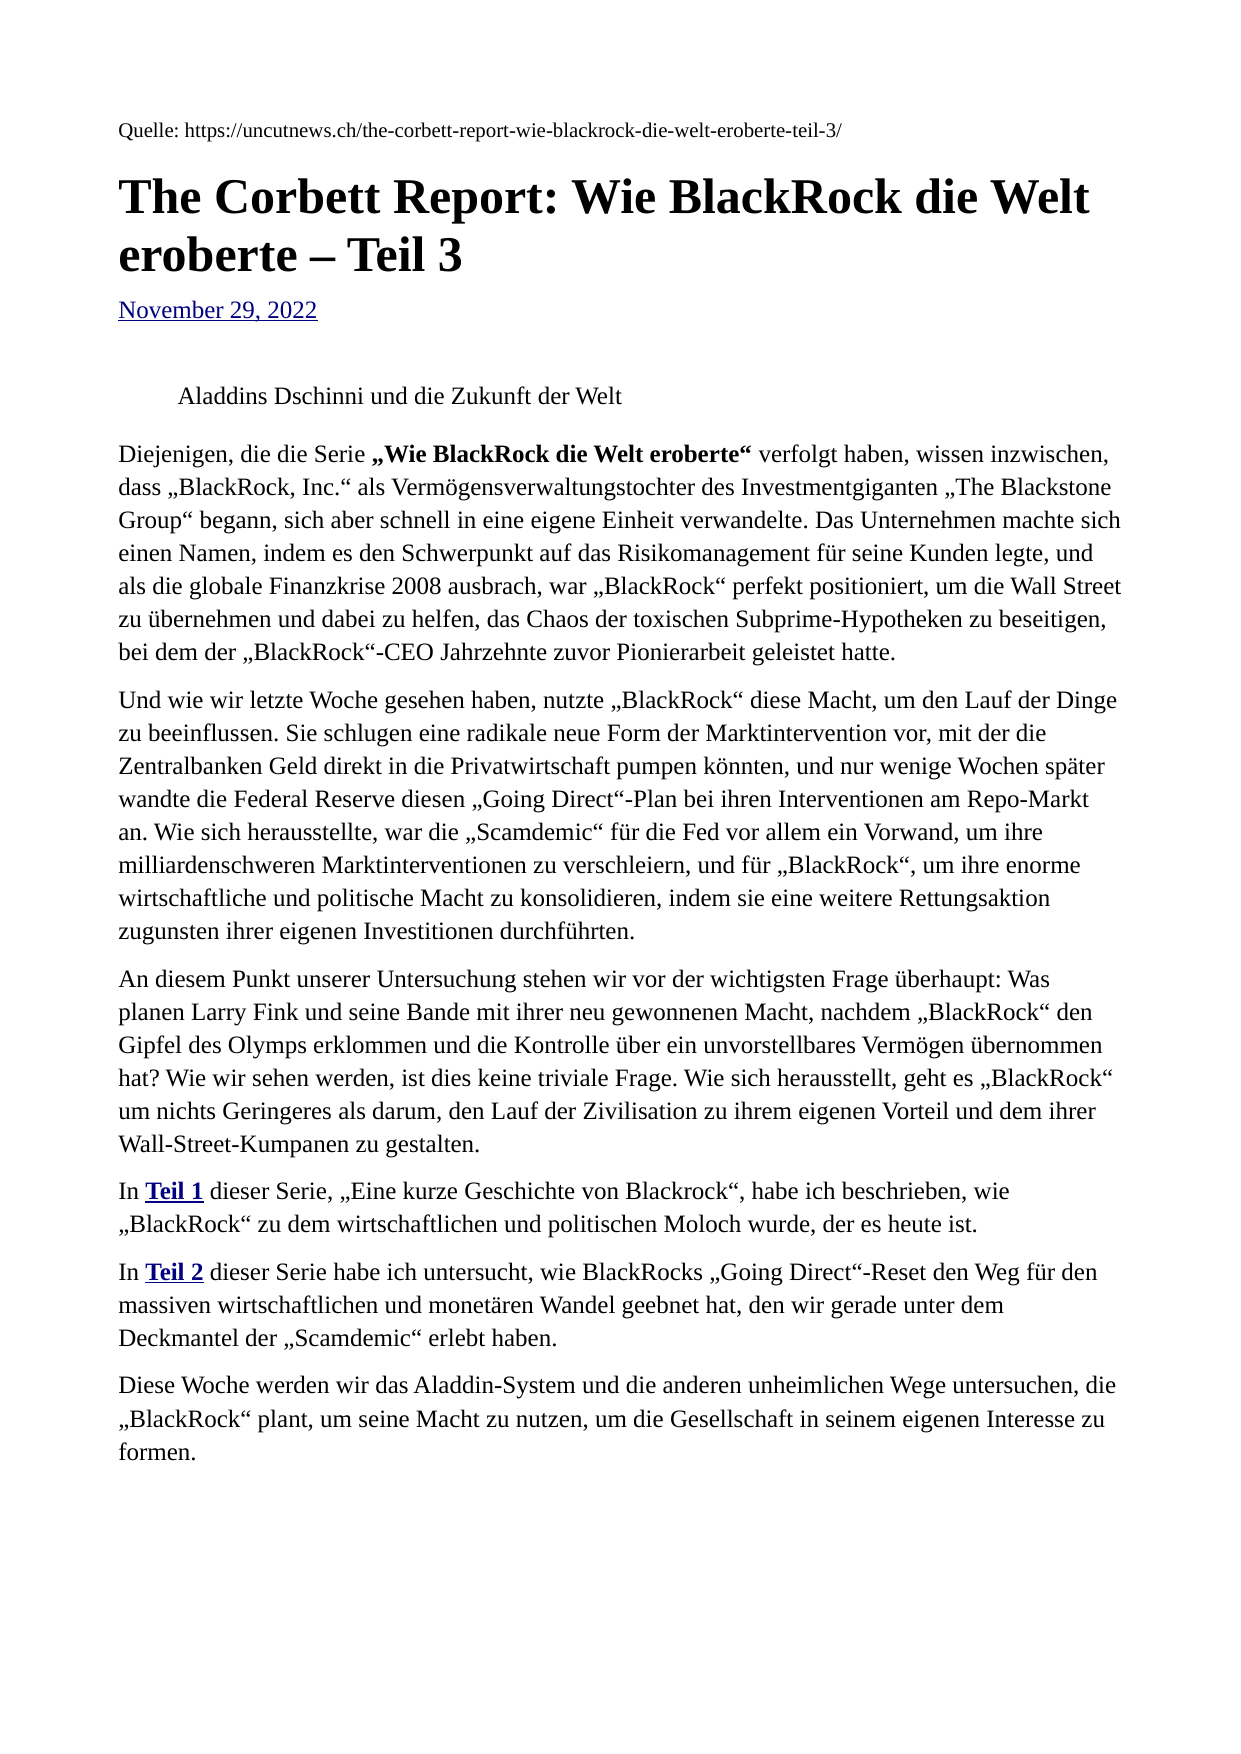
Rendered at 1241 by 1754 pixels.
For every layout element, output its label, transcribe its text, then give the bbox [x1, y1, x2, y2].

text In Teil 2 dieser Serie habe ich untersucht, wie BlackRocks „Going Direct“-Reset den Weg für den massiven wirtschaftlichen und monetären Wandel geebnet hat, den wir gerade unter dem Deckmantel der „Scamdemic“ erlebt haben. [118, 1257, 1122, 1352]
subtitle The Corbett Report: Wie BlackRock die Welt eroberte – Teil 3 [118, 167, 1122, 282]
text An diesem Punkt unserer Untersuchung stehen wir vor der wichtigsten Frage überhaupt: Was planen Larry Fink und seine Bande mit ihrer neu gewonnenen Macht, nachdem „BlackRock“ den Gipfel des Olymps erklommen und die Kontrolle über ein unvorstellbares Vermögen übernommen hat? Wie wir sehen werden, ist dies keine triviale Frage. Wie sich herausstellt, geht es „BlackRock“ um nichts Geringeres als darum, den Lauf der Zivilisation zu ihrem eigenen Vorteil und dem ihrer Wall-Street-Kumpanen zu gestalten. [118, 964, 1122, 1157]
text In Teil 1 dieser Serie, „Eine kurze Geschichte von Blackrock“, habe ich beschrieben, wie „BlackRock“ zu dem wirtschaftlichen und politischen Moloch wurde, der es heute ist. [118, 1176, 1122, 1238]
text Aladdins Dschinni und die Zukunft der Welt [177, 381, 1063, 410]
text Quelle: https://uncutnews.ch/the-corbett-report-wie-blackrock-die-welt-eroberte-teil-3/ [118, 118, 1122, 142]
text Diese Woche werden wir das Aladdin-System und die anderen unheimlichen Wege untersuchen, die „BlackRock“ plant, um seine Macht zu nutzen, um die Gesellschaft in seinem eigenen Interesse zu formen. [118, 1371, 1122, 1465]
text Und wie wir letzte Woche gesehen haben, nutzte „BlackRock“ diese Macht, um den Lauf der Dinge zu beeinflussen. Sie schlugen eine radikale neue Form der Marktintervention vor, mit der die Zentralbanken Geld direkt in die Privatwirtschaft pumpen könnten, und nur wenige Wochen später wandte die Federal Reserve diesen „Going Direct“-Plan bei ihren Interventionen am Repo-Markt an. Wie sich herausstellte, war die „Scamdemic“ für die Fed vor allem ein Vorwand, um ihre milliardenschweren Marktinterventionen zu verschleiern, und für „BlackRock“, um ihre enorme wirtschaftliche und politische Macht zu konsolidieren, indem sie eine weitere Rettungsaktion zugunsten ihrer eigenen Investitionen durchführten. [118, 685, 1122, 945]
text Diejenigen, die die Serie „Wie BlackRock die Welt eroberte“ verfolgt haben, wissen inzwischen, dass „BlackRock, Inc.“ als Vermögensverwaltungstochter des Investmentgiganten „The Blackstone Group“ begann, sich aber schnell in eine eigene Einheit verwandelte. Das Unternehmen machte sich einen Namen, indem es den Schwerpunkt auf das Risikomanagement für seine Kunden legte, und als die globale Finanzkrise 2008 ausbrach, war „BlackRock“ perfekt positioniert, um die Wall Street zu übernehmen und dabei zu helfen, das Chaos der toxischen Subprime-Hypotheken zu beseitigen, bei dem der „BlackRock“-CEO Jahrzehnte zuvor Pionierarbeit geleistet hatte. [118, 439, 1122, 666]
text November 29, 2022 [118, 295, 1122, 323]
